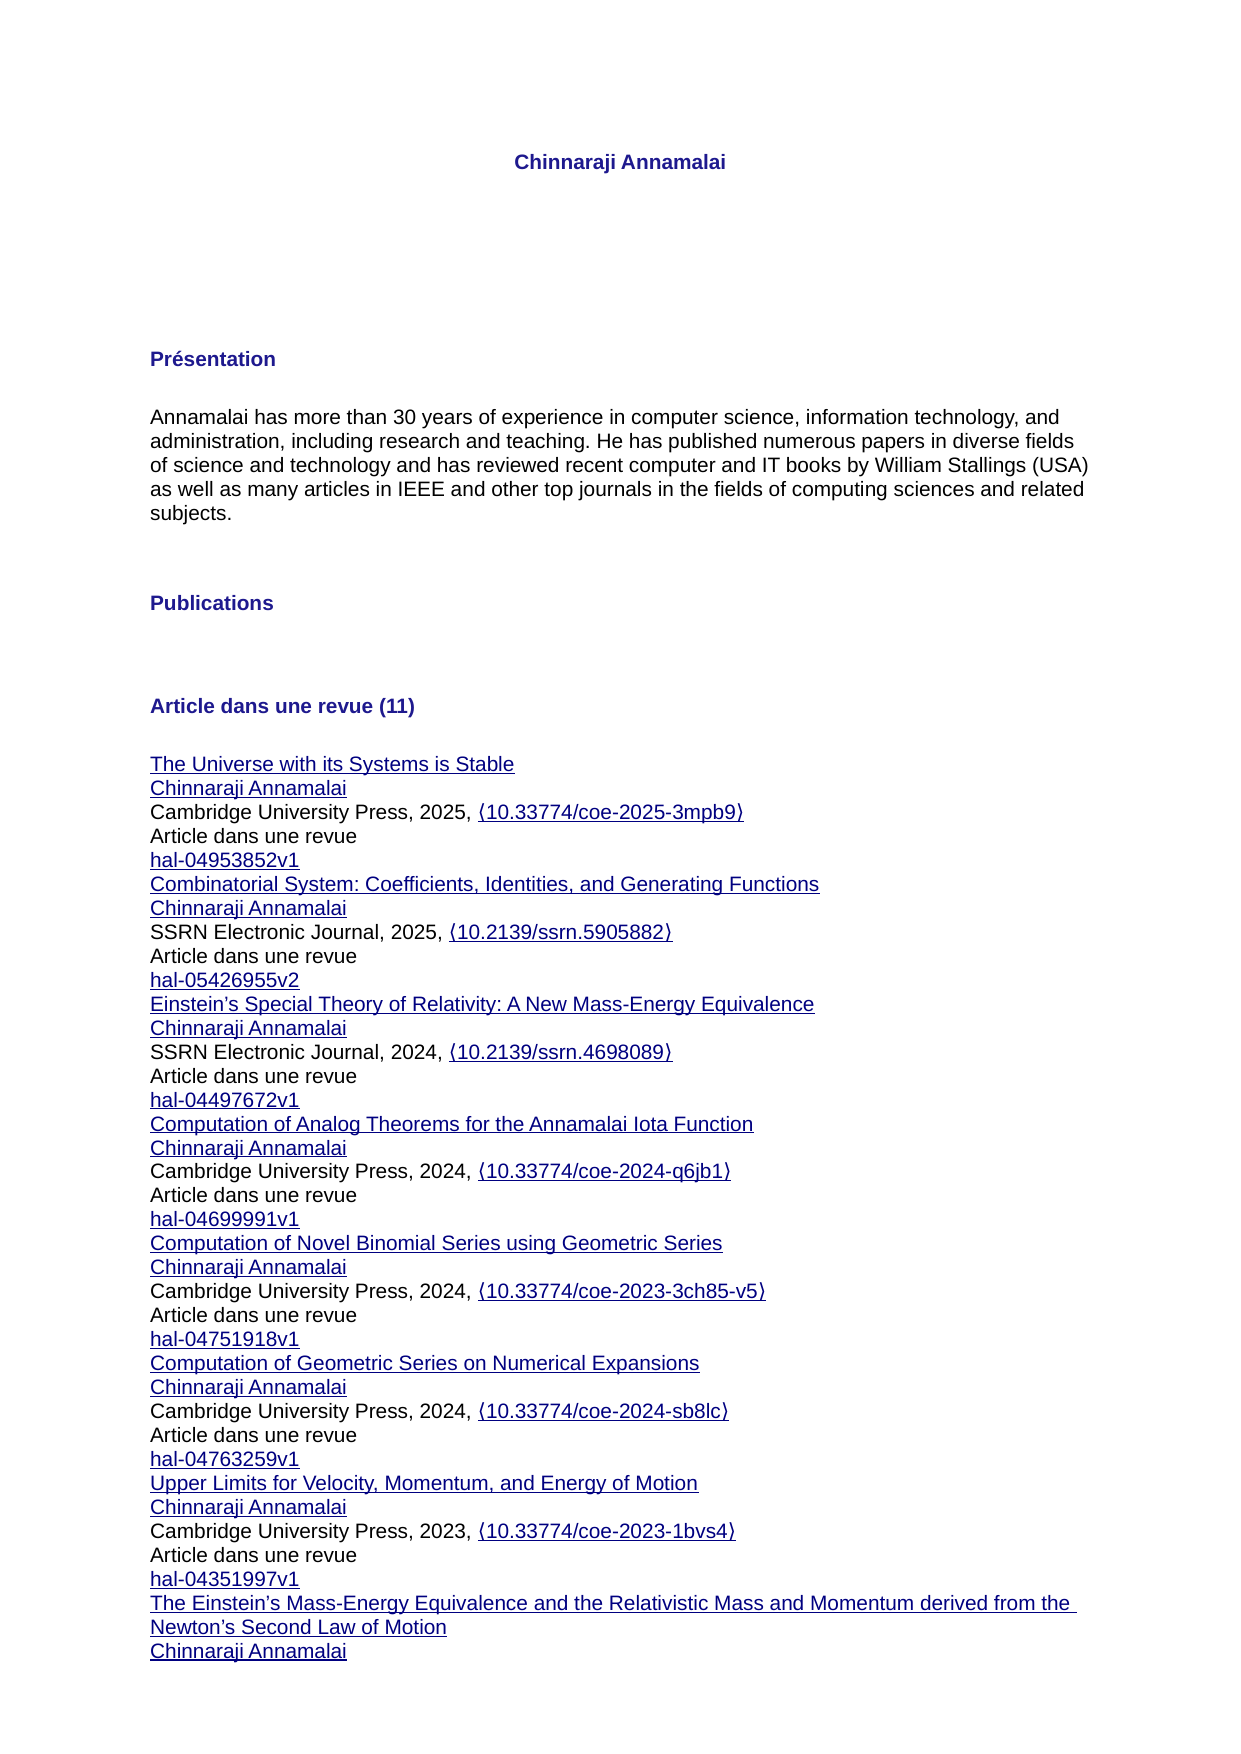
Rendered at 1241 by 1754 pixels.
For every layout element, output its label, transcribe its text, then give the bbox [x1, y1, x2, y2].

table_cell Upper Limits for Velocity, Momentum, and Energy of Motion Chinnaraji Annamalai Cambridge University Press, 2023, ⟨10.33774/coe-2023-1bvs4⟩ Article dans une revue hal-04351997v1 [150, 1471, 1090, 1591]
subtitle Présentation [150, 347, 1090, 371]
table_cell Computation of Analog Theorems for the Annamalai Iota Function Chinnaraji Annamalai Cambridge University Press, 2024, ⟨10.33774/coe-2024-q6jb1⟩ Article dans une revue hal-04699991v1 [150, 1111, 1090, 1231]
text Annamalai has more than 30 years of experience in computer science, information technology, and administration, including research and teaching. He has published numerous papers in diverse fields of science and technology and has reviewed recent computer and IT books by William Stallings (USA) as well as many articles in IEEE and other top journals in the fields of computing sciences and related subjects. [150, 405, 1090, 525]
subtitle Article dans une revue (11) [150, 694, 1090, 718]
table_cell The Einstein’s Mass-Energy Equivalence and the Relativistic Mass and Momentum derived from the Newton’s Second Law of Motion Chinnaraji Annamalai [150, 1591, 1090, 1662]
table_cell Computation of Novel Binomial Series using Geometric Series Chinnaraji Annamalai Cambridge University Press, 2024, ⟨10.33774/coe-2023-3ch85-v5⟩ Article dans une revue hal-04751918v1 [150, 1231, 1090, 1351]
subtitle Chinnaraji Annamalai [150, 150, 1090, 174]
table_cell Einstein’s Special Theory of Relativity: A New Mass-Energy Equivalence Chinnaraji Annamalai SSRN Electronic Journal, 2024, ⟨10.2139/ssrn.4698089⟩ Article dans une revue hal-04497672v1 [150, 992, 1090, 1111]
table_cell Combinatorial System: Coefficients, Identities, and Generating Functions Chinnaraji Annamalai SSRN Electronic Journal, 2025, ⟨10.2139/ssrn.5905882⟩ Article dans une revue hal-05426955v2 [150, 872, 1090, 992]
table_cell Computation of Geometric Series on Numerical Expansions Chinnaraji Annamalai Cambridge University Press, 2024, ⟨10.33774/coe-2024-sb8lc⟩ Article dans une revue hal-04763259v1 [150, 1351, 1090, 1471]
table_header The Universe with its Systems is Stable Chinnaraji Annamalai Cambridge University Press, 2025, ⟨10.33774/coe-2025-3mpb9⟩ Article dans une revue hal-04953852v1 [150, 752, 1090, 872]
subtitle Publications [150, 591, 1090, 614]
